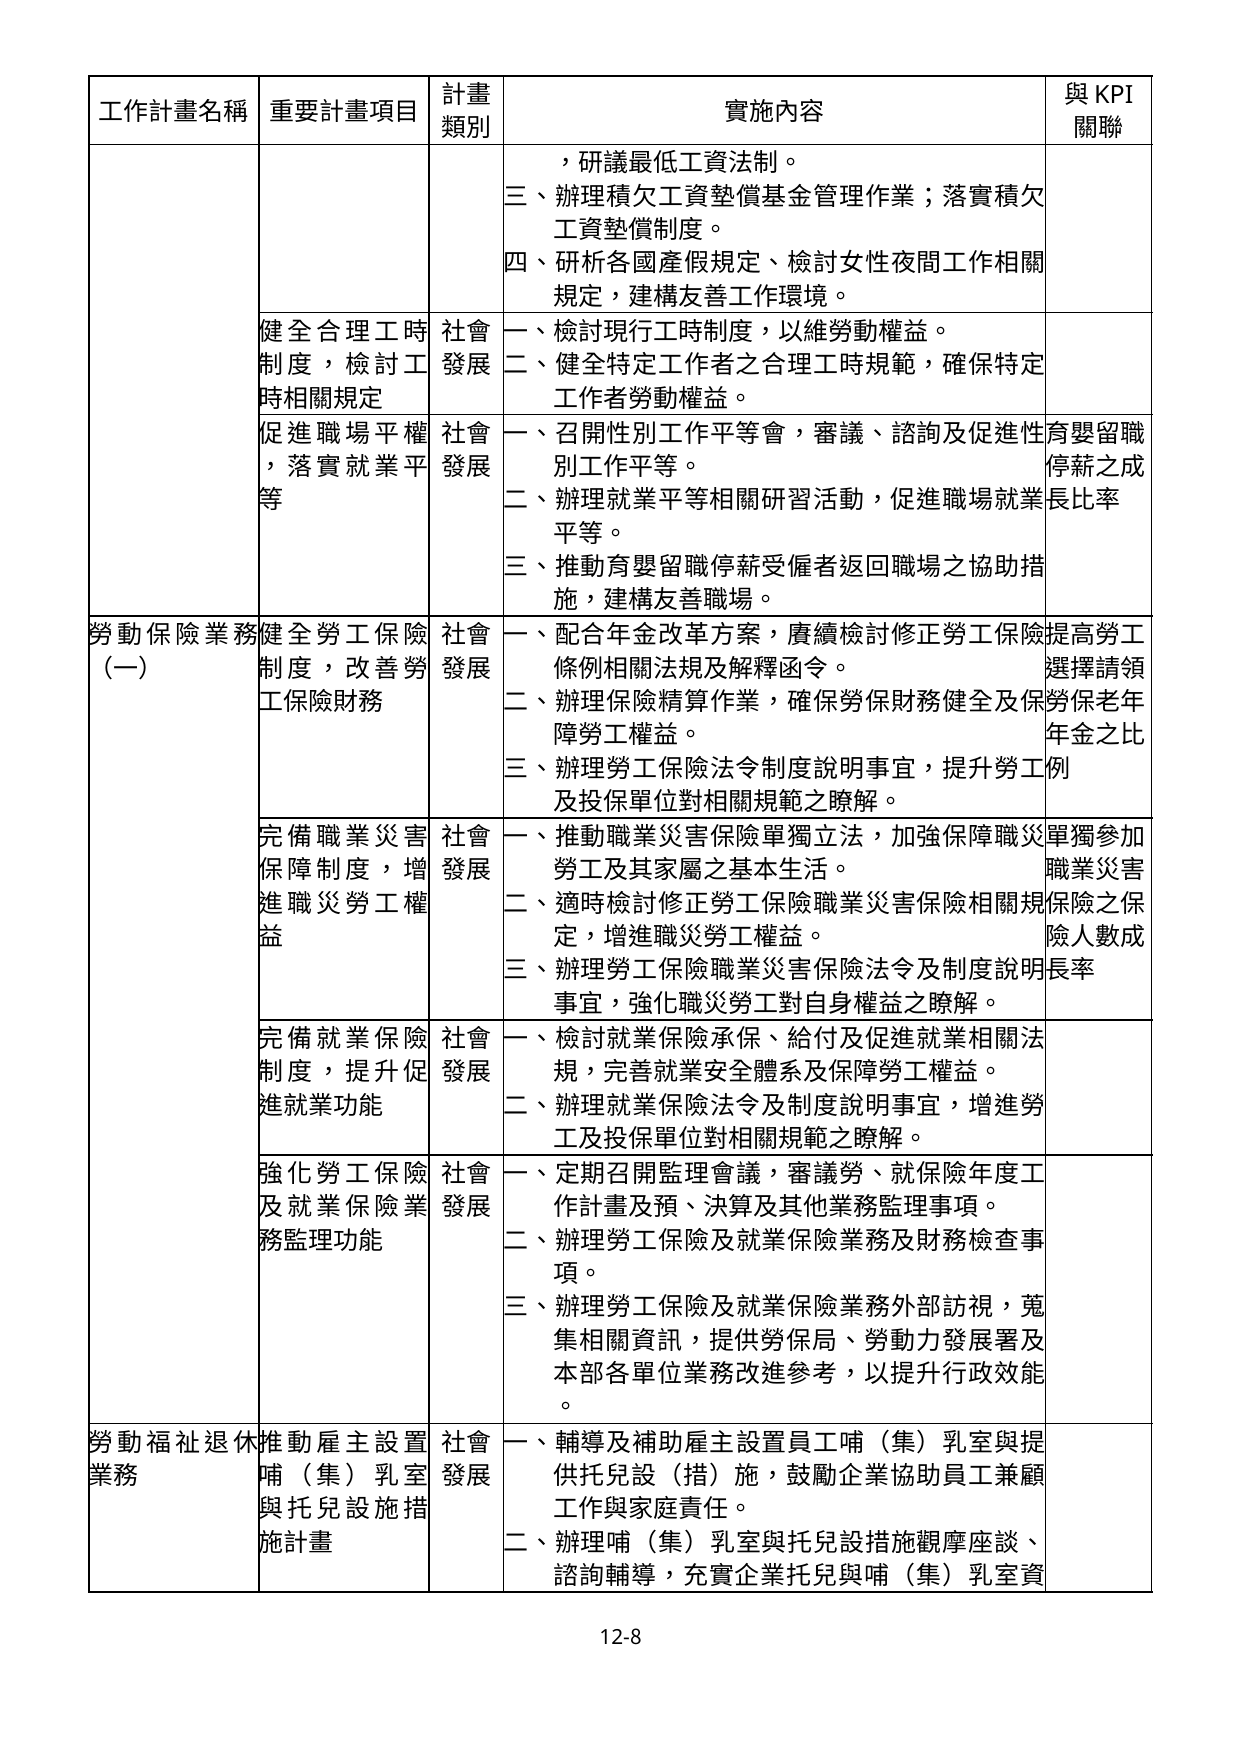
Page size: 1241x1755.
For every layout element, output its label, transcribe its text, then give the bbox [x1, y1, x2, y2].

table_cell 社會發展 [430, 1156, 503, 1422]
table_cell 勞動福祉退休業務 [90, 1424, 258, 1591]
table_cell 促進職場平權，落實就業平等 [260, 415, 428, 615]
table_cell 一、檢討現行工時制度，以維勞動權益。 二、健全特定工作者之合理工時規範，確保特定工作者勞動權益。 [504, 313, 1045, 414]
table_cell 一、配合年金改革方案，賡續檢討修正勞工保險條例相關法規及解釋函令。 二、辦理保險精算作業，確保勞保財務健全及保障勞工權益。 三、辦理勞工保險法令制度說明事宜，提升勞工及投保單位對相關規範之瞭解。 [504, 617, 1045, 817]
table_header 工作計畫名稱 [90, 77, 258, 143]
table_cell ，研議最低工資法制。 三、辦理積欠工資墊償基金管理作業；落實積欠工資墊償制度。 四、研析各國產假規定、檢討女性夜間工作相關規定，建構友善工作環境。 [504, 145, 1045, 312]
table_header 實施內容 [504, 77, 1045, 143]
table_cell 一、定期召開監理會議，審議勞、就保險年度工作計畫及預、決算及其他業務監理事項。 二、辦理勞工保險及就業保險業務及財務檢查事項。 三、辦理勞工保險及就業保險業務外部訪視，蒐集相關資訊，提供勞保局、勞動力發展署及本部各單位業務改進參考，以提升行政效能。 [504, 1156, 1045, 1422]
table_cell 一、檢討就業保險承保、給付及促進就業相關法規，完善就業安全體系及保障勞工權益。 二、辦理就業保險法令及制度說明事宜，增進勞工及投保單位對相關規範之瞭解。 [504, 1021, 1045, 1154]
table_cell [1046, 313, 1151, 414]
table_header 重要計畫項目 [260, 77, 428, 143]
table_cell 育嬰留職停薪之成長比率 [1046, 415, 1151, 615]
table_cell [1046, 1021, 1151, 1154]
table_cell 一、輔導及補助雇主設置員工哺（集）乳室與提供托兒設（措）施，鼓勵企業協助員工兼顧工作與家庭責任。 二、辦理哺（集）乳室與托兒設措施觀摩座談、諮詢輔導，充實企業托兒與哺（集）乳室資 [504, 1424, 1045, 1591]
table_cell 單獨參加職業災害保險之保險人數成長率 [1046, 819, 1151, 1019]
table_cell [260, 145, 428, 312]
table_cell 推動雇主設置哺（集）乳室與托兒設施措施計畫 [260, 1424, 428, 1591]
table_cell 提高勞工選擇請領勞保老年年金之比例 [1046, 617, 1151, 817]
table_cell 社會發展 [430, 415, 503, 615]
table_cell 社會發展 [430, 819, 503, 1019]
table_cell 健全合理工時制度，檢討工時相關規定 [260, 313, 428, 414]
table_cell 社會發展 [430, 617, 503, 817]
table_cell 一、召開性別工作平等會，審議、諮詢及促進性別工作平等。 二、辦理就業平等相關研習活動，促進職場就業平等。 三、推動育嬰留職停薪受僱者返回職場之協助措施，建構友善職場。 [504, 415, 1045, 615]
table_cell 一、推動職業災害保險單獨立法，加強保障職災勞工及其家屬之基本生活。 二、適時檢討修正勞工保險職業災害保險相關規定，增進職災勞工權益。 三、辦理勞工保險職業災害保險法令及制度說明事宜，強化職災勞工對自身權益之瞭解。 [504, 819, 1045, 1019]
table_cell 完備就業保險制度，提升促進就業功能 [260, 1021, 428, 1154]
table_cell 社會發展 [430, 1424, 503, 1591]
table_cell [1046, 145, 1151, 312]
table_cell 完備職業災害保障制度，增進職災勞工權益 [260, 819, 428, 1019]
table_cell 健全勞工保險制度，改善勞工保險財務 [260, 617, 428, 817]
table_cell [90, 145, 258, 615]
table_cell 勞動保險業務（一） [90, 617, 258, 1422]
table_cell [1046, 1156, 1151, 1422]
table_cell 強化勞工保險及就業保險業務監理功能 [260, 1156, 428, 1422]
table_cell [430, 145, 503, 312]
table_header 計畫類別 [430, 77, 503, 143]
table_header 與KPI 關聯 [1046, 77, 1151, 143]
table_cell 社會發展 [430, 1021, 503, 1154]
table_cell 社會發展 [430, 313, 503, 414]
table_cell [1046, 1424, 1151, 1591]
